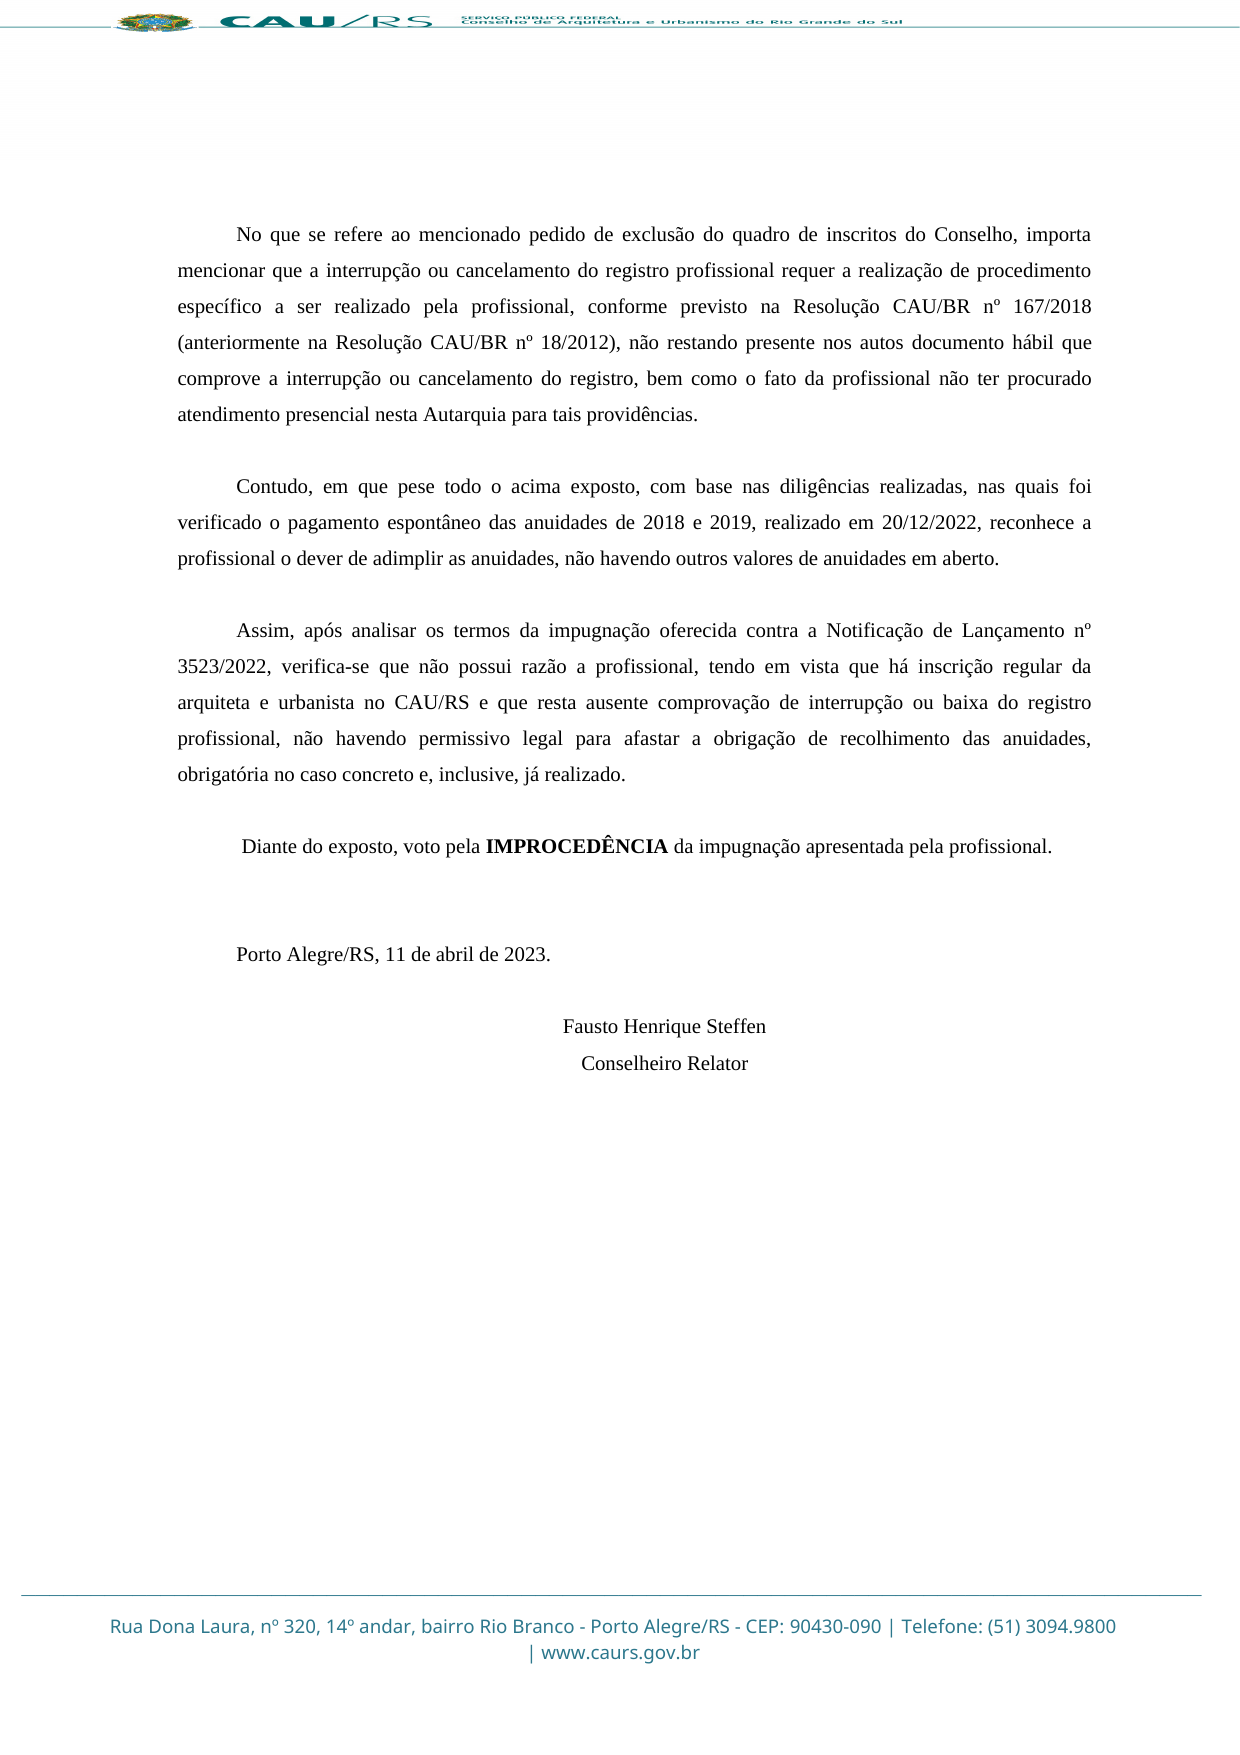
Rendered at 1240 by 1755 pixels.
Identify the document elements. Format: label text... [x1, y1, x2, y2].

text Porto Alegre/RS, 11 de abril de 2023. [177, 942, 1093, 966]
text No que se refere ao mencionado pedido de exclusão do quadro de inscritos do Conselho, importa mencionar que a interrupção ou cancelamento do registro profissional requer a realização de procedimento específico a ser realizado pela profissional, conforme previsto na Resolução CAU/BR nº 167/2018 (anteriormente na Resolução CAU/BR nº 18/2012), não restando presente nos autos documento hábil que comprove a interrupção ou cancelamento do registro, bem como o fato da profissional não ter procurado atendimento presencial nesta Autarquia para tais providências. [177, 222, 1093, 426]
text Diante do exposto, voto pela IMPROCEDÊNCIA da impugnação apresentada pela profissional. [177, 834, 1093, 858]
text Contudo, em que pese todo o acima exposto, com base nas diligências realizadas, nas quais foi verificado o pagamento espontâneo das anuidades de 2018 e 2019, realizado em 20/12/2022, reconhece a profissional o dever de adimplir as anuidades, não havendo outros valores de anuidades em aberto. [177, 474, 1093, 570]
text Fausto Henrique Steffen [177, 1014, 1093, 1038]
text Assim, após analisar os termos da impugnação oferecida contra a Notificação de Lançamento nº 3523/2022, verifica-se que não possui razão a profissional, tendo em vista que há inscrição regular da arquiteta e urbanista no CAU/RS e que resta ausente comprovação de interrupção ou baixa do registro profissional, não havendo permissivo legal para afastar a obrigação de recolhimento das anuidades, obrigatória no caso concreto e, inclusive, já realizado. [177, 618, 1093, 786]
text Conselheiro Relator [177, 1051, 1093, 1074]
